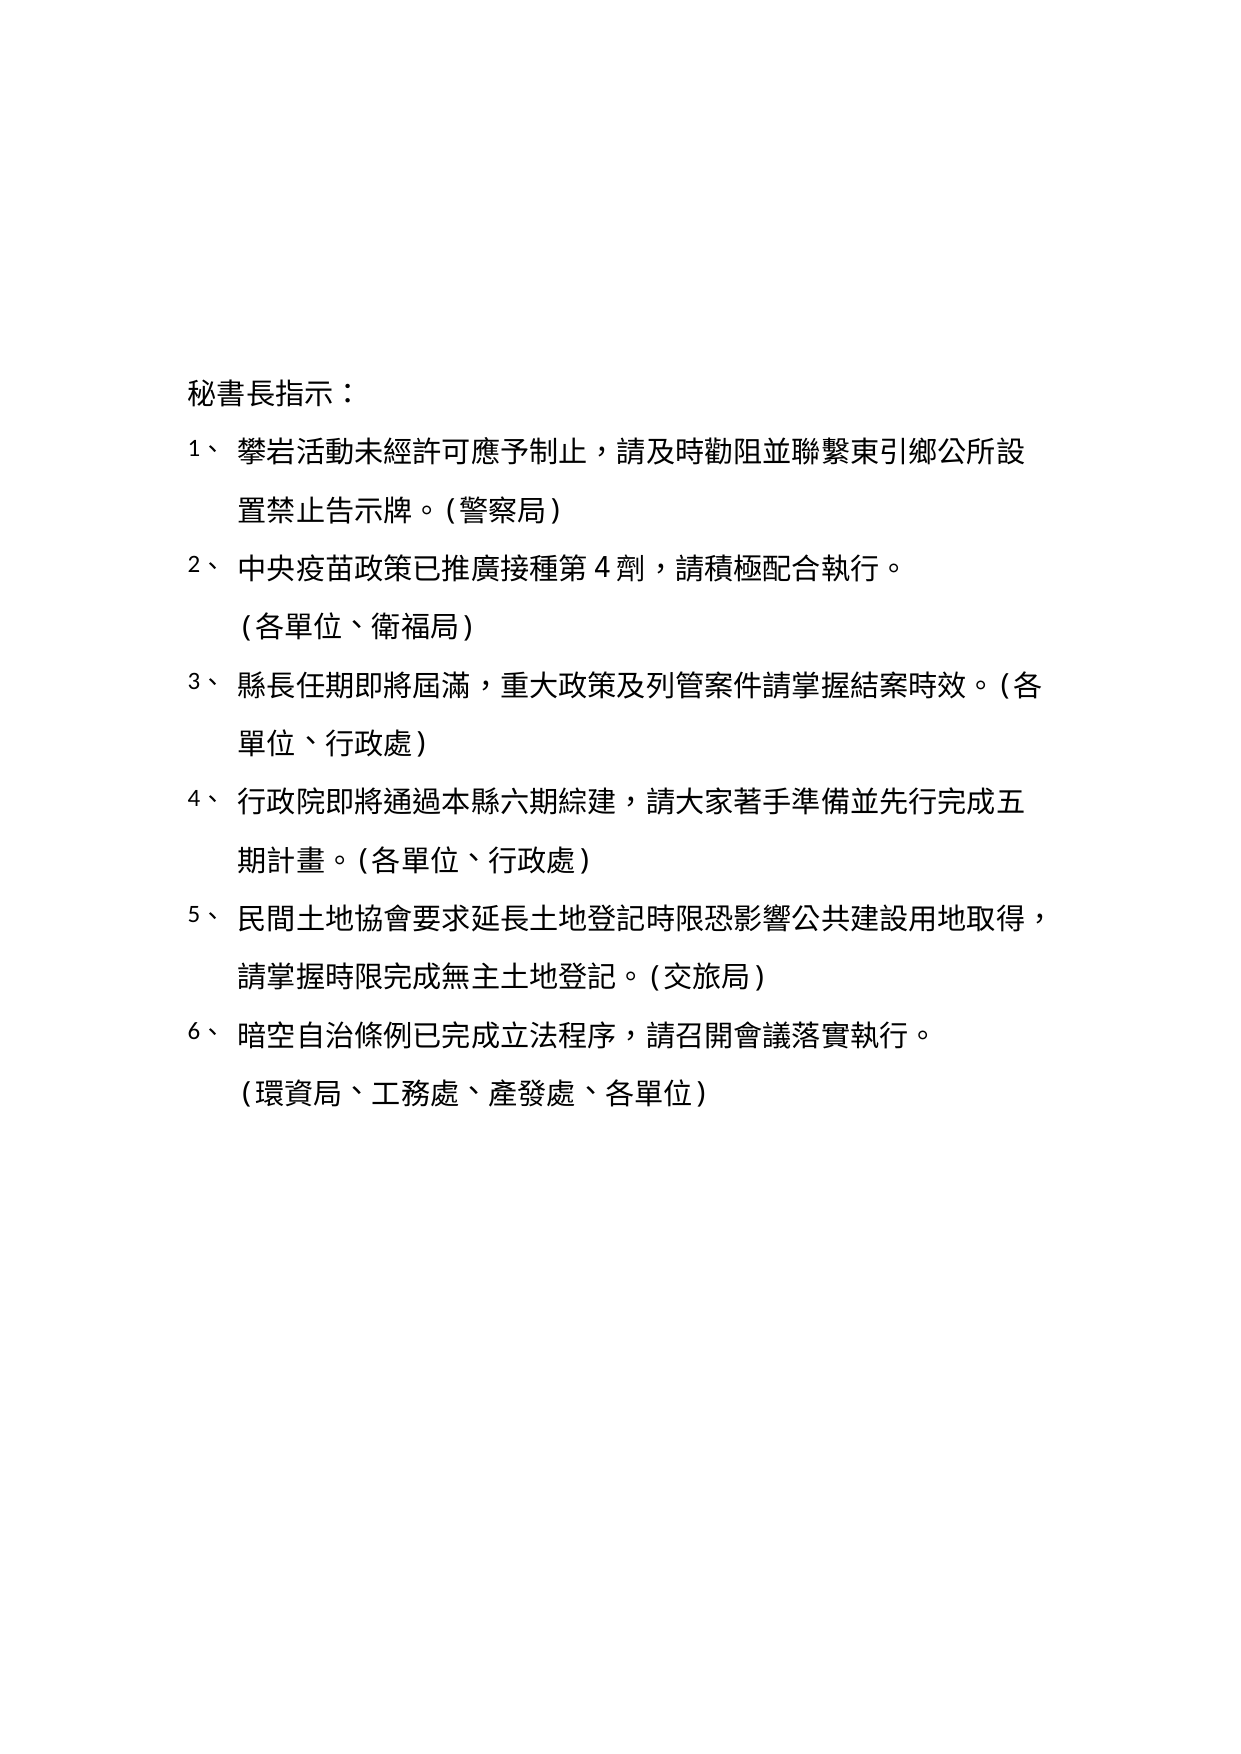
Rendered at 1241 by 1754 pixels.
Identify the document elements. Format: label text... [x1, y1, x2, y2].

text (各單位、衛福局) [237, 585, 1053, 644]
list 行政院即將通過本縣六期綜建，請大家著手準備並先行完成五期計畫。(各單位、行政處) [187, 760, 1053, 877]
text (環資局、工務處、產發處、各單位) [237, 1052, 1053, 1110]
list 攀岩活動未經許可應予制止，請及時勸阻並聯繫東引鄉公所設置禁止告示牌。(警察局) [187, 410, 1053, 527]
list 暗空自治條例已完成立法程序，請召開會議落實執行。 [187, 994, 1053, 1052]
text 秘書長指示： [187, 352, 1053, 410]
list 縣長任期即將屆滿，重大政策及列管案件請掌握結案時效。(各單位、行政處) [187, 644, 1053, 760]
list 中央疫苗政策已推廣接種第4劑，請積極配合執行。 [187, 527, 1053, 585]
list 民間土地協會要求延長土地登記時限恐影響公共建設用地取得，請掌握時限完成無主土地登記。(交旅局) [187, 877, 1053, 994]
